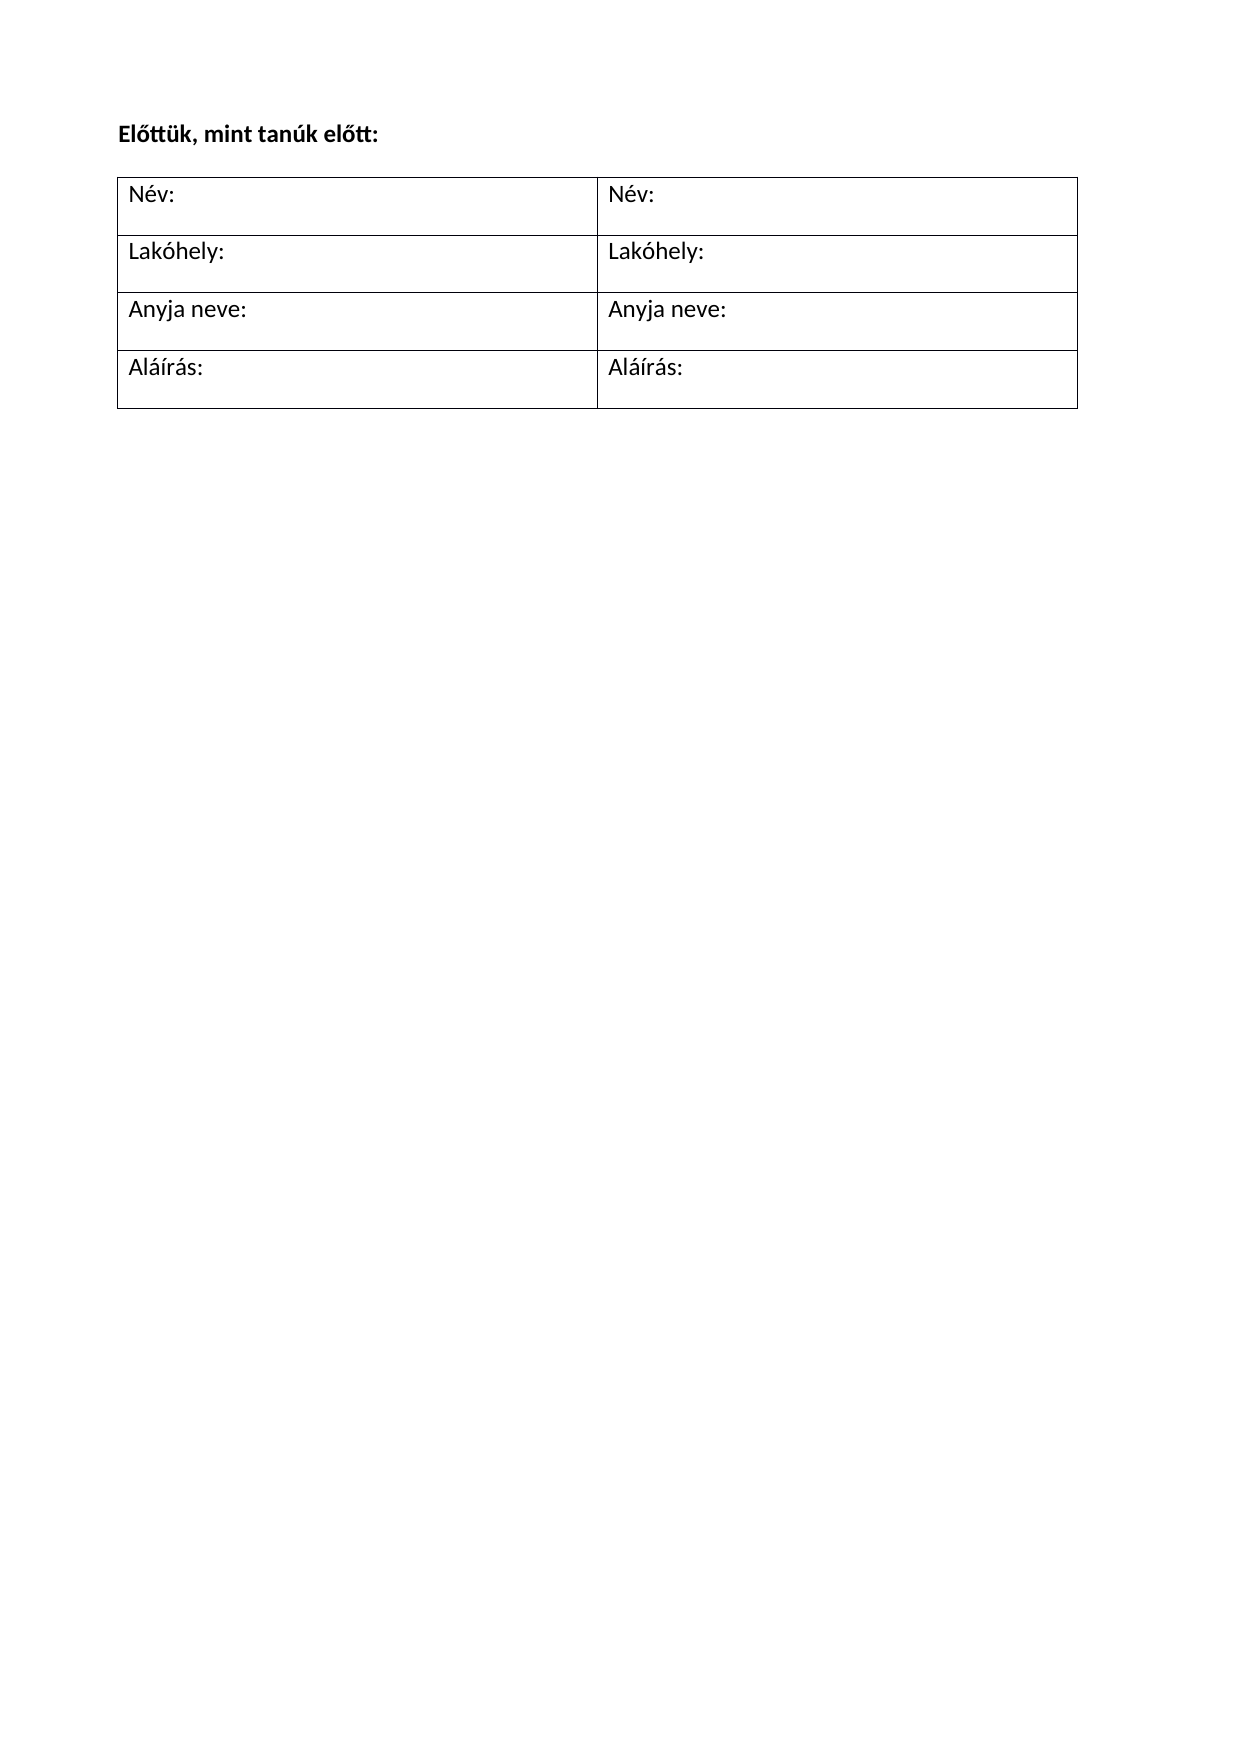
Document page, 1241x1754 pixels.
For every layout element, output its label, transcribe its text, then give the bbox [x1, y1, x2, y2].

text Előttük, mint tanúk előtt: [118, 118, 1122, 149]
table_cell Lakóhely: [118, 236, 597, 292]
table_header Név: [598, 178, 1077, 234]
table_cell Anyja neve: [118, 293, 597, 350]
table_cell Anyja neve: [598, 293, 1077, 350]
table_cell Lakóhely: [598, 236, 1077, 292]
table_cell Aláírás: [598, 351, 1077, 408]
table_cell Aláírás: [118, 351, 597, 408]
table_header Név: [118, 178, 597, 234]
